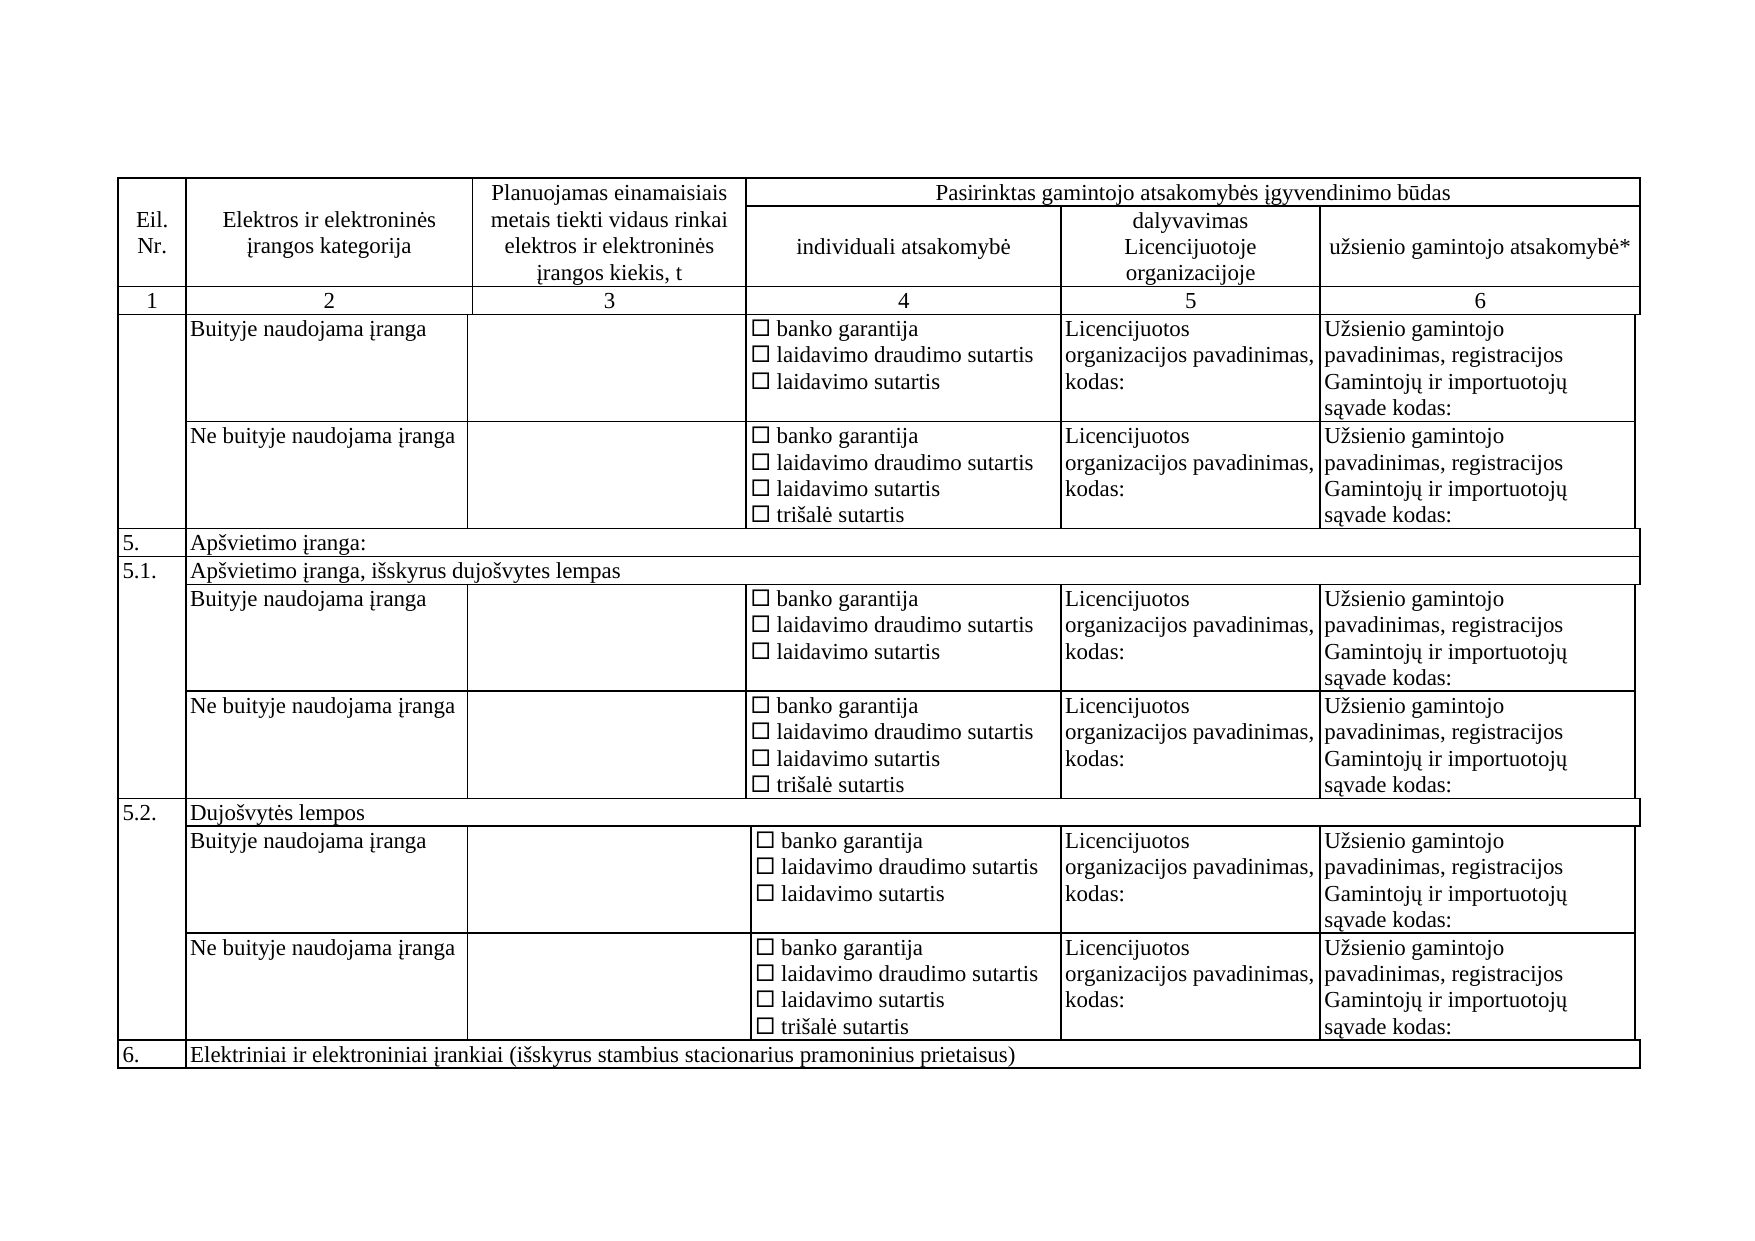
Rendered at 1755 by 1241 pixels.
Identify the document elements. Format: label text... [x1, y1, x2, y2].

table_cell [1636, 932, 1640, 1039]
table_cell 4 [747, 287, 1060, 314]
table_cell Ne buityje naudojama įranga [187, 422, 467, 528]
table_cell  banko garantija  laidavimo draudimo sutartis  laidavimo sutartis  trišalė sutartis [747, 692, 1060, 797]
table_cell Licencijuotos organizacijos pavadinimas, kodas: [1062, 934, 1319, 1039]
table_cell [1636, 827, 1640, 932]
table_cell Ne buityje naudojama įranga [187, 692, 467, 797]
table_cell 5 [1062, 287, 1319, 314]
table_cell Užsienio gamintojo pavadinimas, registracijos Gamintojų ir importuotojų sąvade kodas: [1321, 585, 1634, 690]
table_cell Apšvietimo įranga: [187, 529, 1639, 556]
table_cell 6. [119, 1041, 185, 1067]
table_header Planuojamas einamaisiais metais tiekti vidaus rinkai elektros ir elektroninės įrangos kiekis, t [473, 179, 745, 286]
table_cell 6 [1321, 287, 1639, 314]
table_cell Licencijuotos organizacijos pavadinimas, kodas: [1062, 585, 1319, 690]
table_cell [1636, 421, 1640, 528]
table_cell [468, 315, 745, 421]
table_cell  banko garantija  laidavimo draudimo sutartis  laidavimo sutartis  trišalė sutartis [747, 422, 1060, 528]
table_cell Užsienio gamintojo pavadinimas, registracijos Gamintojų ir importuotojų sąvade kodas: [1321, 692, 1634, 797]
table_cell dalyvavimas Licencijuotoje organizacijoje [1062, 207, 1319, 286]
table_cell Buityje naudojama įranga [187, 827, 467, 932]
table_cell užsienio gamintojo atsakomybė* [1321, 207, 1639, 286]
table_cell 1 [119, 287, 185, 314]
table_cell [1636, 315, 1640, 421]
table_cell 3 [473, 287, 745, 314]
table_cell  banko garantija  laidavimo draudimo sutartis  laidavimo sutartis [752, 827, 1060, 932]
table_header Elektros ir elektroninės įrangos kategorija [187, 179, 472, 286]
table_cell  banko garantija  laidavimo draudimo sutartis  laidavimo sutartis  trišalė sutartis [752, 934, 1060, 1039]
table_cell  banko garantija  laidavimo draudimo sutartis  laidavimo sutartis [747, 315, 1060, 421]
table_cell Licencijuotos organizacijos pavadinimas, kodas: [1062, 827, 1319, 932]
table_cell 5. [119, 529, 185, 556]
table_cell [468, 585, 745, 690]
table_cell [1636, 690, 1640, 797]
table_header Pasirinktas gamintojo atsakomybės įgyvendinimo būdas [747, 179, 1639, 205]
table_cell Ne buityje naudojama įranga [187, 934, 467, 1039]
table_cell [119, 315, 185, 528]
table_cell 5.2. [119, 799, 185, 1039]
table_cell  banko garantija  laidavimo draudimo sutartis  laidavimo sutartis [747, 585, 1060, 690]
table_cell Buityje naudojama įranga [187, 315, 467, 421]
table_cell Apšvietimo įranga, išskyrus dujošvytes lempas [187, 557, 1639, 583]
table_cell Licencijuotos organizacijos pavadinimas, kodas: [1062, 692, 1319, 797]
table_cell [468, 934, 750, 1039]
table_cell individuali atsakomybė [747, 207, 1060, 286]
table_cell Užsienio gamintojo pavadinimas, registracijos Gamintojų ir importuotojų sąvade kodas: [1321, 827, 1634, 932]
table_cell Elektriniai ir elektroniniai įrankiai (išskyrus stambius stacionarius pramoninius prietaisus) [187, 1041, 1639, 1067]
table_cell Užsienio gamintojo pavadinimas, registracijos Gamintojų ir importuotojų sąvade kodas: [1321, 315, 1634, 421]
table_cell [468, 827, 750, 932]
table_cell 2 [187, 287, 472, 314]
table_cell Užsienio gamintojo pavadinimas, registracijos Gamintojų ir importuotojų sąvade kodas: [1321, 422, 1634, 528]
table_cell Licencijuotos organizacijos pavadinimas, kodas: [1062, 315, 1319, 421]
table_cell [1636, 585, 1640, 690]
table_cell Licencijuotos organizacijos pavadinimas, kodas: [1062, 422, 1319, 528]
table_cell 5.1. [119, 557, 185, 797]
table_cell Dujošvytės lempos [187, 799, 1639, 825]
table_cell Buityje naudojama įranga [187, 585, 467, 690]
table_cell Užsienio gamintojo pavadinimas, registracijos Gamintojų ir importuotojų sąvade kodas: [1321, 934, 1634, 1039]
table_cell [468, 692, 745, 797]
table_cell [468, 422, 745, 528]
table_header Eil. Nr. [119, 179, 185, 286]
